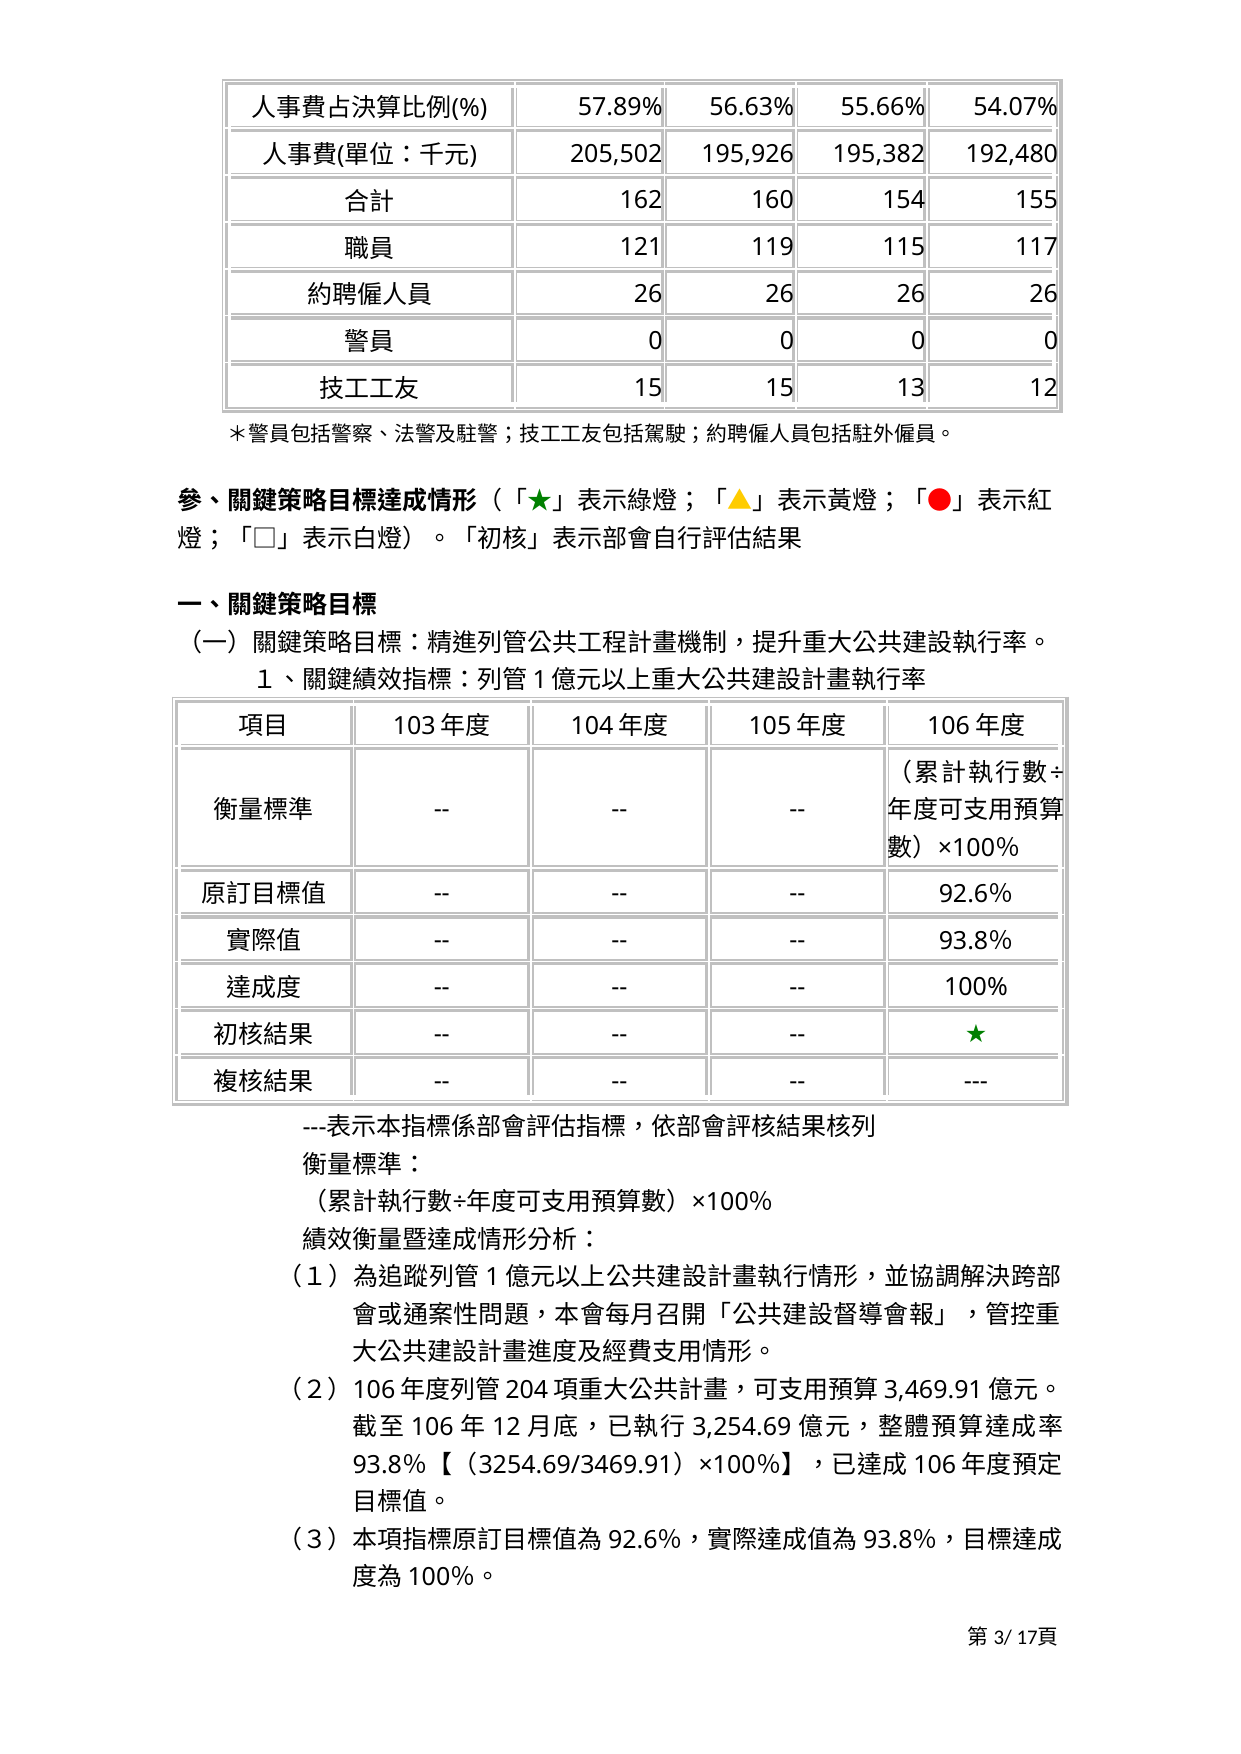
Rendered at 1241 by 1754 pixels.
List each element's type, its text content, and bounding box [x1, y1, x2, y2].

text 衡量標準： [302, 1143, 1063, 1181]
table_cell 154 [798, 179, 923, 219]
table_cell 0 [926, 313, 1059, 360]
table_cell 人事費(單位：千元) [225, 126, 514, 173]
table_cell 15 [664, 360, 795, 407]
text 績效衡量暨達成情形分析： [302, 1218, 1063, 1256]
text ---表示本指標係部會評估指標，依部會評核結果核列 [302, 1106, 1063, 1143]
table_cell 100% [886, 959, 1065, 1006]
table_cell 合計 [225, 173, 514, 219]
table_cell -- [356, 965, 527, 1006]
table_cell 約聘僱人員 [225, 266, 514, 313]
table_header 103年度 [353, 698, 530, 743]
table_cell 160 [667, 179, 792, 219]
table_cell 初核結果 [175, 1006, 353, 1053]
table_cell -- [530, 1053, 708, 1100]
table_cell 技工工友 [225, 360, 514, 407]
table_cell 0 [517, 320, 661, 360]
table_cell -- [708, 1053, 886, 1100]
table_cell 0 [798, 320, 923, 360]
table_cell -- [534, 1012, 705, 1053]
table_cell 26 [926, 266, 1059, 313]
table_cell ★ [886, 1006, 1065, 1053]
table_cell 57.89% [514, 81, 664, 126]
text （一）關鍵策略目標：精進列管公共工程計畫機制，提升重大公共建設執行率。 [177, 622, 1063, 659]
table_cell 155 [926, 173, 1059, 219]
table_cell 0 [667, 320, 792, 360]
table_cell 54.07% [926, 81, 1059, 126]
table_header 105年度 [708, 698, 886, 743]
table_cell -- [353, 1053, 530, 1100]
table_cell 職員 [225, 220, 514, 266]
table_cell 複核結果 [175, 1053, 353, 1100]
table_cell 56.63% [664, 81, 795, 126]
table_cell 實際值 [175, 912, 353, 959]
table_cell -- [534, 965, 705, 1006]
table_cell 195,926 [667, 132, 792, 173]
table_cell 92.6％ [886, 865, 1065, 912]
table_cell 192,480 [926, 126, 1059, 173]
table_cell 55.66% [795, 81, 926, 126]
table_cell 警員 [225, 313, 514, 360]
table_cell -- [712, 1012, 883, 1053]
text ＊警員包括警察、法警及駐警；技工工友包括駕駛；約聘僱人員包括駐外僱員。 [227, 413, 1063, 451]
table_cell 原訂目標值 [175, 865, 353, 912]
table_cell 119 [667, 226, 792, 266]
table_cell -- [356, 872, 527, 912]
table_cell --- [886, 1053, 1065, 1100]
table_cell 26 [517, 273, 661, 313]
table_cell 達成度 [175, 959, 353, 1006]
text （累計執行數÷年度可支用預算數）×100％ [302, 1181, 1063, 1218]
text 一、關鍵策略目標 [177, 584, 1063, 622]
table_cell 人事費占決算比例(%) [228, 85, 514, 126]
title 參、關鍵策略目標達成情形（「★」表示綠燈；「▲」表示黃燈；「●」表示紅燈；「□」表示白燈）。「初核」表示部會自行評估結果 [177, 480, 1063, 555]
table_cell 26 [667, 273, 792, 313]
table_cell -- [534, 872, 705, 912]
table_cell （累計執行數÷年度可支用預算數）×100％ [886, 744, 1065, 865]
table_cell 12 [926, 360, 1059, 407]
table_cell -- [712, 919, 883, 959]
table_cell 26 [798, 273, 923, 313]
table_cell 205,502 [517, 132, 661, 173]
table_cell -- [356, 750, 527, 865]
table_cell 195,382 [798, 132, 923, 173]
table_cell 115 [798, 226, 923, 266]
table_cell 121 [517, 226, 661, 266]
table_cell -- [534, 750, 705, 865]
table_cell -- [534, 919, 705, 959]
table_header 106年度 [886, 698, 1065, 743]
text （３）本項指標原訂目標值為92.6％，實際達成值為93.8％，目標達成度為100％。 [277, 1518, 1063, 1593]
table_cell -- [356, 919, 527, 959]
table_cell 162 [517, 179, 661, 219]
table_cell 13 [795, 360, 926, 407]
table_cell -- [712, 965, 883, 1006]
text （１）為追蹤列管1億元以上公共建設計畫執行情形，並協調解決跨部會或通案性問題，本會每月召開「公共建設督導會報」，管控重大公共建設計畫進度及經費支用情形。 [277, 1256, 1063, 1368]
table_cell -- [712, 872, 883, 912]
table_cell 117 [926, 220, 1059, 266]
text （２）106年度列管204項重大公共計畫，可支用預算3,469.91億元。截至106年12月底，已執行3,254.69億元，整體預算達成率93.8％【（3254.69/3469.91）×100％】，已達成106年度預定目標值。 [277, 1368, 1063, 1518]
table_cell 93.8％ [886, 912, 1065, 959]
table_cell -- [712, 750, 883, 865]
table_cell -- [356, 1012, 527, 1053]
text １、關鍵績效指標：列管1億元以上重大公共建設計畫執行率 [252, 659, 1063, 697]
table_cell 衡量標準 [175, 744, 353, 865]
table_cell 15 [514, 360, 664, 407]
table_header 104年度 [530, 698, 708, 743]
table_header 項目 [178, 703, 353, 743]
